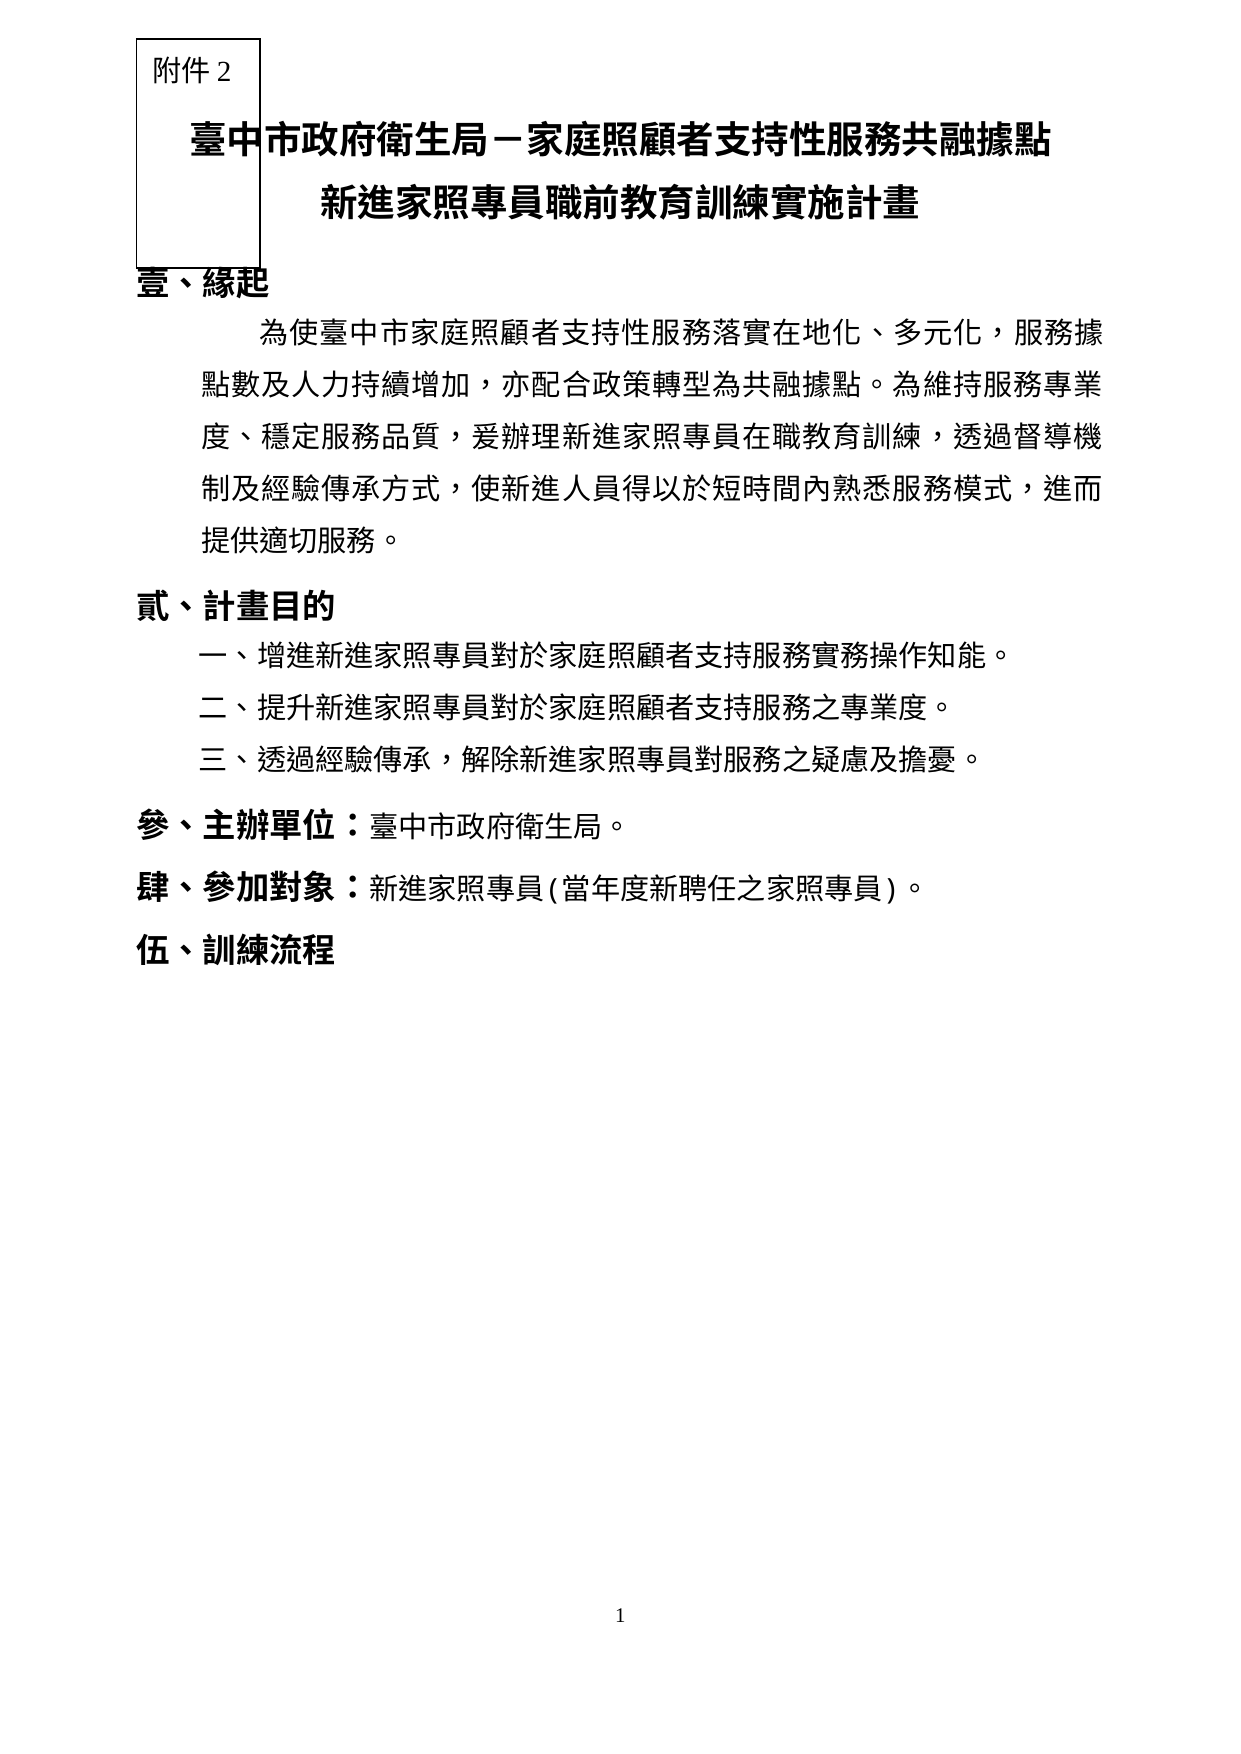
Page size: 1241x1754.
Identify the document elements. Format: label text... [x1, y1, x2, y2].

text 肆、參加對象：新進家照專員(當年度新聘任之家照專員)。 [136, 843, 1104, 906]
text 臺中市政府衛生局－家庭照顧者支持性服務共融據點 [137, 40, 259, 267]
text 三、透過經驗傳承，解除新進家照專員對服務之疑慮及擔憂。 [191, 729, 1104, 781]
text 為使臺中市家庭照顧者支持性服務落實在地化、多元化，服務據點數及人力持續增加，亦配合政策轉型為共融據點。為維持服務專業度、穩定服務品質，爰辦理新進家照專員在職教育訓練，透過督導機制及經驗傳承方式，使新進人員得以於短時間內熟悉服務模式，進而提供適切服務。 [201, 302, 1104, 562]
text 伍、訓練流程 [136, 906, 1104, 968]
text 附件2 [152, 47, 244, 90]
text 貳、計畫目的 [136, 562, 1104, 625]
text 一、增進新進家照專員對於家庭照顧者支持服務實務操作知能。 [191, 625, 1104, 677]
text 新進家照專員職前教育訓練實施計畫 [261, 158, 1104, 221]
text 臺中市政府衛生局－家庭照顧者支持性服務共融據點 [261, 96, 1104, 158]
text 壹、緣起 [136, 239, 1104, 302]
text 參、主辦單位：臺中市政府衛生局。 [136, 781, 1104, 843]
text 二、提升新進家照專員對於家庭照顧者支持服務之專業度。 [191, 677, 1104, 729]
